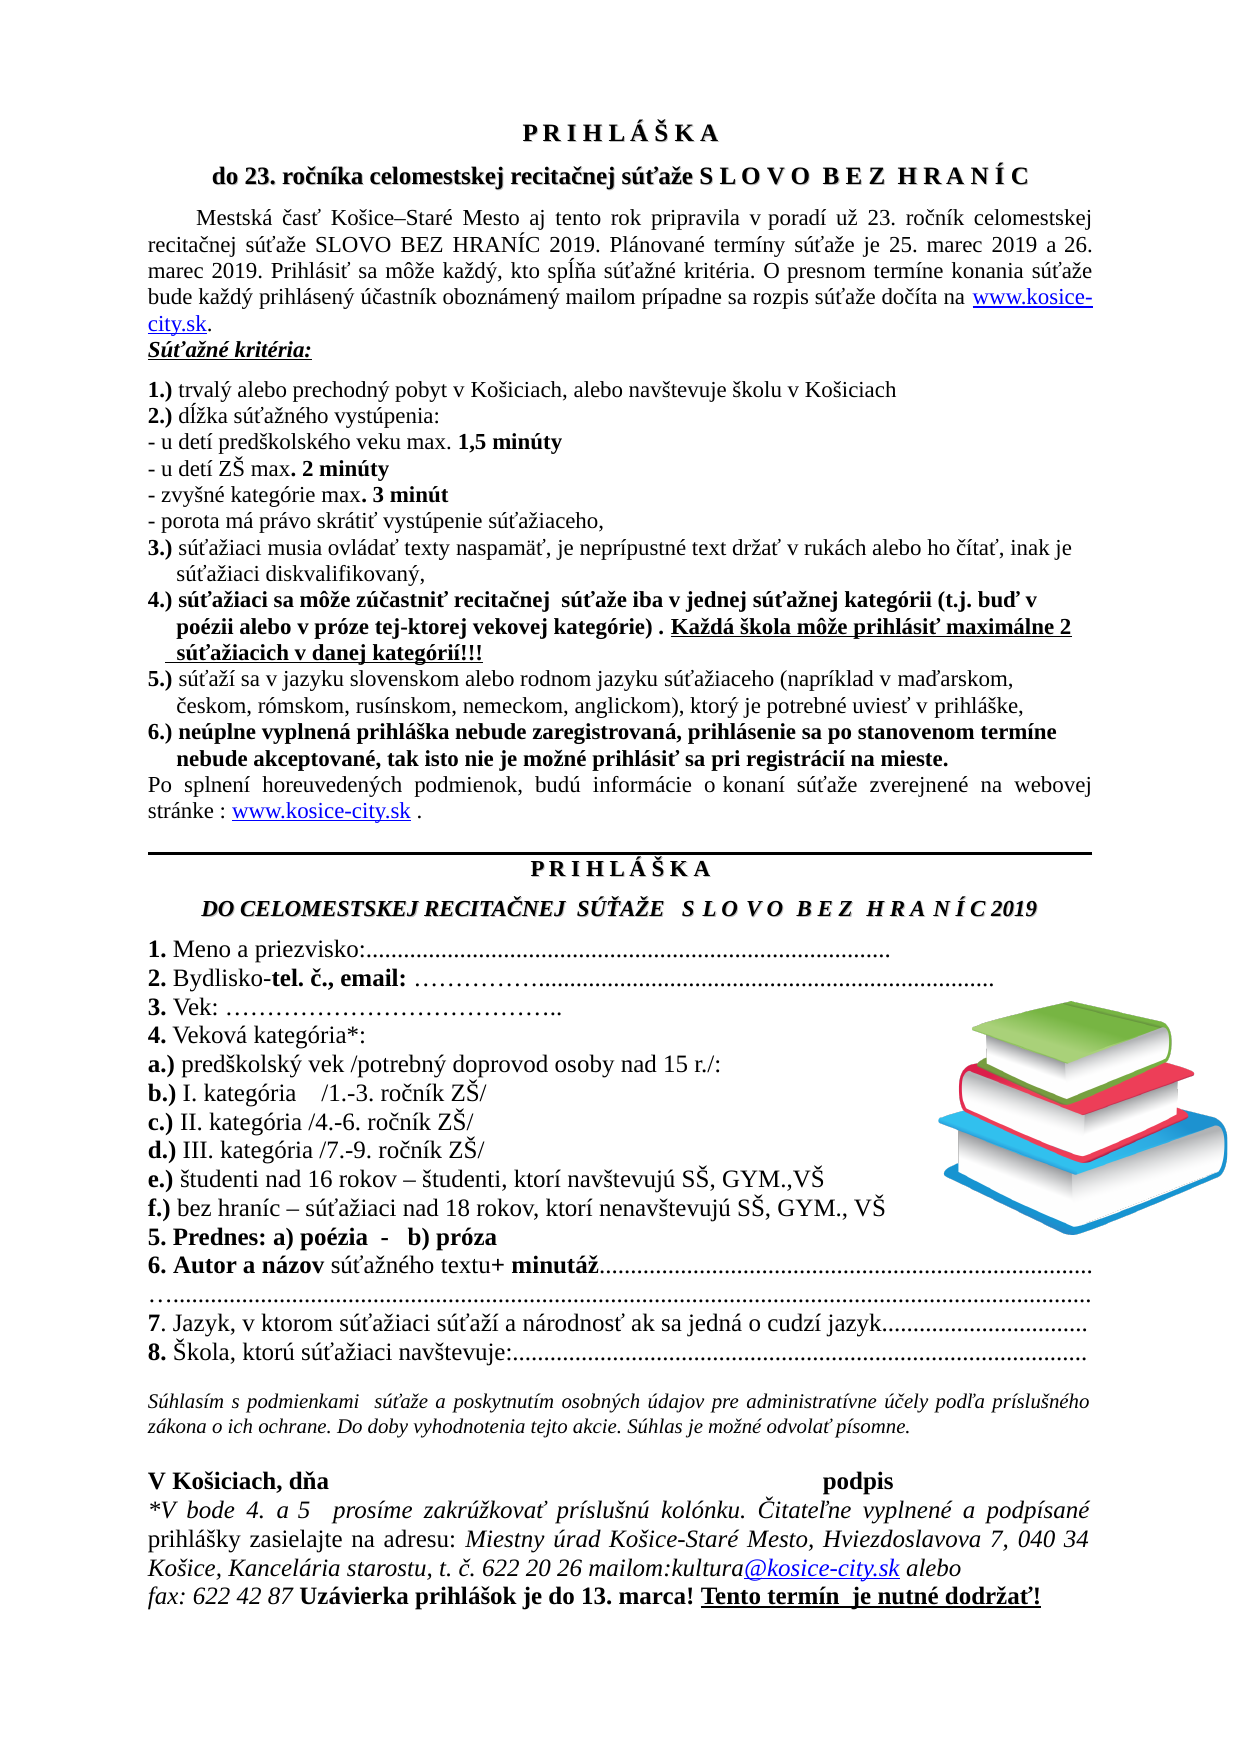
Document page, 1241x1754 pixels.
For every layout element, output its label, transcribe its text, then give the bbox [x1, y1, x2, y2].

text 5.) súťaží sa v jazyku slovenskom alebo rodnom jazyku súťažiaceho (napríklad v maďarskom, [148, 666, 1092, 692]
text súťažiaci diskvalifikovaný, [148, 560, 1092, 586]
text 1.) trvalý alebo prechodný pobyt v Košiciach, alebo navštevuje školu v Košiciach [148, 376, 1092, 402]
text b.) I. kategória /1.-3. ročník ZŠ/ [148, 1078, 938, 1107]
text 6. Autor a názov súťažného textu+ minutáž...............................................................................…................................................................................................................................................... [148, 1250, 1092, 1308]
text a.) predškolský vek /potrebný doprovod osoby nad 15 r./: [148, 1049, 938, 1078]
text fax: 622 42 87 Uzávierka prihlášok je do 13. marca! Tento termín je nutné dodržať! [148, 1581, 1092, 1610]
text nebude akceptované, tak isto nie je možné prihlásiť sa pri registrácií na mieste. [148, 744, 1092, 771]
text do 23. ročníka celomestskej recitačnej súťaže S L O V O B E Z H R A N Í C [148, 161, 1092, 190]
text 7. Jazyk, v ktorom súťažiaci súťaží a národnosť ak sa jedná o cudzí jazyk................................. [148, 1308, 1092, 1337]
text - u detí ZŠ max. 2 minúty [148, 455, 1092, 481]
text poézii alebo v próze tej-ktorej vekovej kategórie) . Každá škola môže prihlásiť maximálne 2 [148, 613, 1092, 639]
text českom, rómskom, rusínskom, nemeckom, anglickom), ktorý je potrebné uviesť v prihláške, [148, 692, 1092, 718]
text c.) II. kategória /4.-6. ročník ZŠ/ [148, 1107, 938, 1135]
text 8. Škola, ktorú súťažiaci navštevuje:............................................................................................ [148, 1337, 1092, 1365]
text 3.) súťažiaci musia ovládať texty naspamäť, je neprípustné text držať v rukách alebo ho čítať, inak je [148, 534, 1092, 560]
text - porota má právo skrátiť vystúpenie súťažiaceho, [148, 507, 1092, 534]
text d.) III. kategória /7.-9. ročník ZŠ/ [148, 1135, 938, 1164]
text - u detí predškolského veku max. 1,5 minúty [148, 428, 1092, 455]
text súťažiacich v danej kategórií!!! [148, 639, 1092, 666]
text 1. Meno a priezvisko:.................................................................................... [148, 934, 1092, 963]
text - zvyšné kategórie max. 3 minút [148, 481, 1092, 507]
text Mestská časť Košice–Staré Mesto aj tento rok pripravila v poradí už 23. ročník celomestskej recitačnej súťaže SLOVO BEZ HRANÍC 2019. Plánované termíny súťaže je 25. marec 2019 a 26. marec 2019. Prihlásiť sa môže každý, kto spĺňa súťažné kritéria. O presnom termíne konania súťaže bude každý prihlásený účastník oboznámený mailom prípadne sa rozpis súťaže dočíta na www.kosice-city.sk. [148, 204, 1092, 336]
text 5. Prednes: a) poézia - b) próza [148, 1222, 1092, 1250]
text 2.) dĺžka súťažného vystúpenia: [148, 402, 1092, 428]
text P R I H L Á Š K A [148, 855, 1092, 882]
text 6.) neúplne vyplnená prihláška nebude zaregistrovaná, prihlásenie sa po stanovenom termíne [148, 718, 1092, 744]
picture [938, 1001, 1228, 1235]
text V Košiciach, dňa podpis [148, 1466, 1092, 1495]
text *V bode 4. a 5 prosíme zakrúžkovať príslušnú kolónku. Čitateľne vyplnené a podpísané prihlášky zasielajte na adresu: Miestny úrad Košice-Staré Mesto, Hviezdoslavova 7, 040 34 Košice, Kancelária starostu, t. č. 622 20 26 mailom:kultura@kosice-city.sk alebo [148, 1495, 1092, 1581]
text Súťažné kritéria: [148, 336, 1092, 362]
text e.) študenti nad 16 rokov – študenti, ktorí navštevujú SŠ, GYM.,VŠ [148, 1164, 938, 1193]
text P R I H L Á Š K A [148, 118, 1092, 147]
text 4.) súťažiaci sa môže zúčastniť recitačnej súťaže iba v jednej súťažnej kategórii (t.j. buď v [148, 586, 1092, 613]
text 3. Vek: ………………………………….. [148, 992, 1092, 1020]
text 2. Bydlisko-tel. č., email: ……………......................................................................... [148, 963, 1092, 992]
text 4. Veková kategória*: [148, 1020, 938, 1049]
text f.) bez hraníc – súťažiaci nad 18 rokov, ktorí nenavštevujú SŠ, GYM., VŠ [148, 1193, 938, 1222]
text Súhlasím s podmienkami súťaže a poskytnutím osobných údajov pre administratívne účely podľa príslušného zákona o ich ochrane. Do doby vyhodnotenia tejto akcie. Súhlas je možné odvolať písomne. [148, 1389, 1092, 1438]
text DO CELOMESTSKEJ RECITAČNEJ SÚŤAŽE S L O V O B E Z H R A N Í C 2019 [148, 895, 1092, 921]
text Po splnení horeuvedených podmienok, budú informácie o konaní súťaže zverejnené na webovej stránke : www.kosice-city.sk . [148, 771, 1092, 824]
